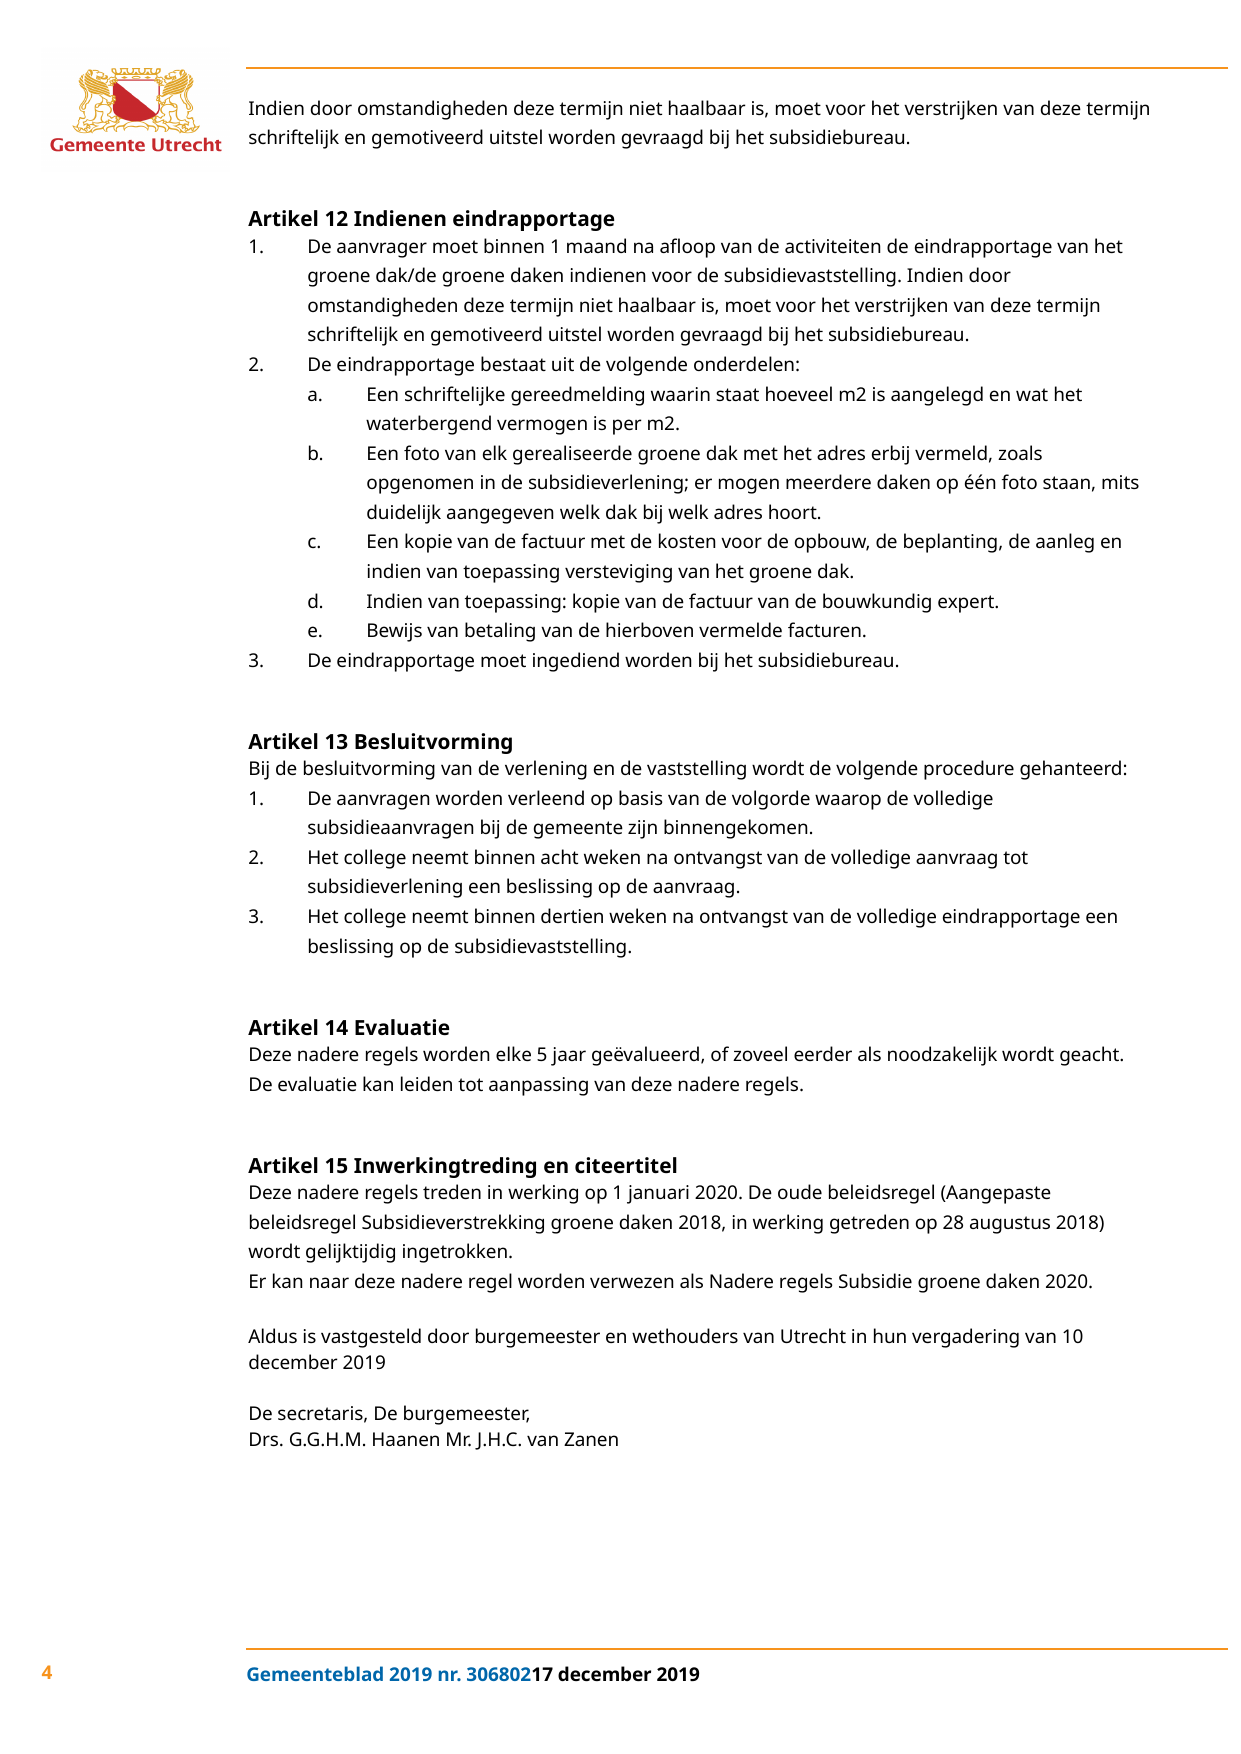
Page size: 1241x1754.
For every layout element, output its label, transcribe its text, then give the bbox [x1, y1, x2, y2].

text Artikel 14 Evaluatie [248, 1013, 1152, 1041]
list Bewijs van betaling van de hierboven vermelde facturen. [307, 617, 1152, 643]
list De aanvragen worden verleend op basis van de volgorde waarop de volledige subsidieaanvragen bij de gemeente zijn binnengekomen. [248, 785, 1152, 840]
text Bij de besluitvorming van de verlening en de vaststelling wordt de volgende procedure gehanteerd: [248, 755, 1152, 781]
list Een kopie van de factuur met de kosten voor de opbouw, de beplanting, de aanleg en indien van toepassing versteviging van het groene dak. [307, 529, 1152, 584]
text Aldus is vastgesteld door burgemeester en wethouders van Utrecht in hun vergadering van 10 december 2019 [248, 1323, 1152, 1375]
list Een schriftelijke gereedmelding waarin staat hoeveel m2 is aangelegd en wat het waterbergend vermogen is per m2. [307, 381, 1152, 436]
text De secretaris, De burgemeester, [248, 1401, 1152, 1426]
text De evaluatie kan leiden tot aanpassing van deze nadere regels. [248, 1071, 1152, 1097]
list De eindrapportage bestaat uit de volgende onderdelen: [248, 351, 1152, 377]
picture [41, 47, 231, 172]
list Een foto van elk gerealiseerde groene dak met het adres erbij vermeld, zoals opgenomen in de subsidieverlening; er mogen meerdere daken op één foto staan, mits duidelijk aangegeven welk dak bij welk adres hoort. [307, 440, 1152, 525]
list Indien van toepassing: kopie van de factuur van de bouwkundig expert. [307, 588, 1152, 613]
text Er kan naar deze nadere regel worden verwezen als Nadere regels Subsidie groene daken 2020. [248, 1268, 1152, 1294]
text Indien door omstandigheden deze termijn niet haalbaar is, moet voor het verstrijken van deze termijn schriftelijk en gemotiveerd uitstel worden gevraagd bij het subsidiebureau. [248, 95, 1152, 150]
list Het college neemt binnen acht weken na ontvangst van de volledige aanvraag tot subsidieverlening een beslissing op de aanvraag. [248, 844, 1152, 899]
text Deze nadere regels worden elke 5 jaar geëvalueerd, of zoveel eerder als noodzakelijk wordt geacht. [248, 1041, 1152, 1067]
text Artikel 13 Besluitvorming [248, 727, 1152, 755]
list Het college neemt binnen dertien weken na ontvangst van de volledige eindrapportage een beslissing op de subsidievaststelling. [248, 903, 1152, 959]
text Drs. G.G.H.M. Haanen Mr. J.H.C. van Zanen [248, 1426, 1152, 1452]
list De eindrapportage moet ingediend worden bij het subsidiebureau. [248, 647, 1152, 673]
text Deze nadere regels treden in werking op 1 januari 2020. De oude beleidsregel (Aangepaste beleidsregel Subsidieverstrekking groene daken 2018, in werking getreden op 28 augustus 2018) wordt gelijktijdig ingetrokken. [248, 1179, 1152, 1264]
list De aanvrager moet binnen 1 maand na afloop van de activiteiten de eindrapportage van het groene dak/de groene daken indienen voor de subsidievaststelling. Indien door omstandigheden deze termijn niet haalbaar is, moet voor het verstrijken van deze termijn schriftelijk en gemotiveerd uitstel worden gevraagd bij het subsidiebureau. [248, 233, 1152, 347]
text Artikel 12 Indienen eindrapportage [248, 204, 1152, 233]
text Artikel 15 Inwerkingtreding en citeertitel [248, 1151, 1152, 1179]
